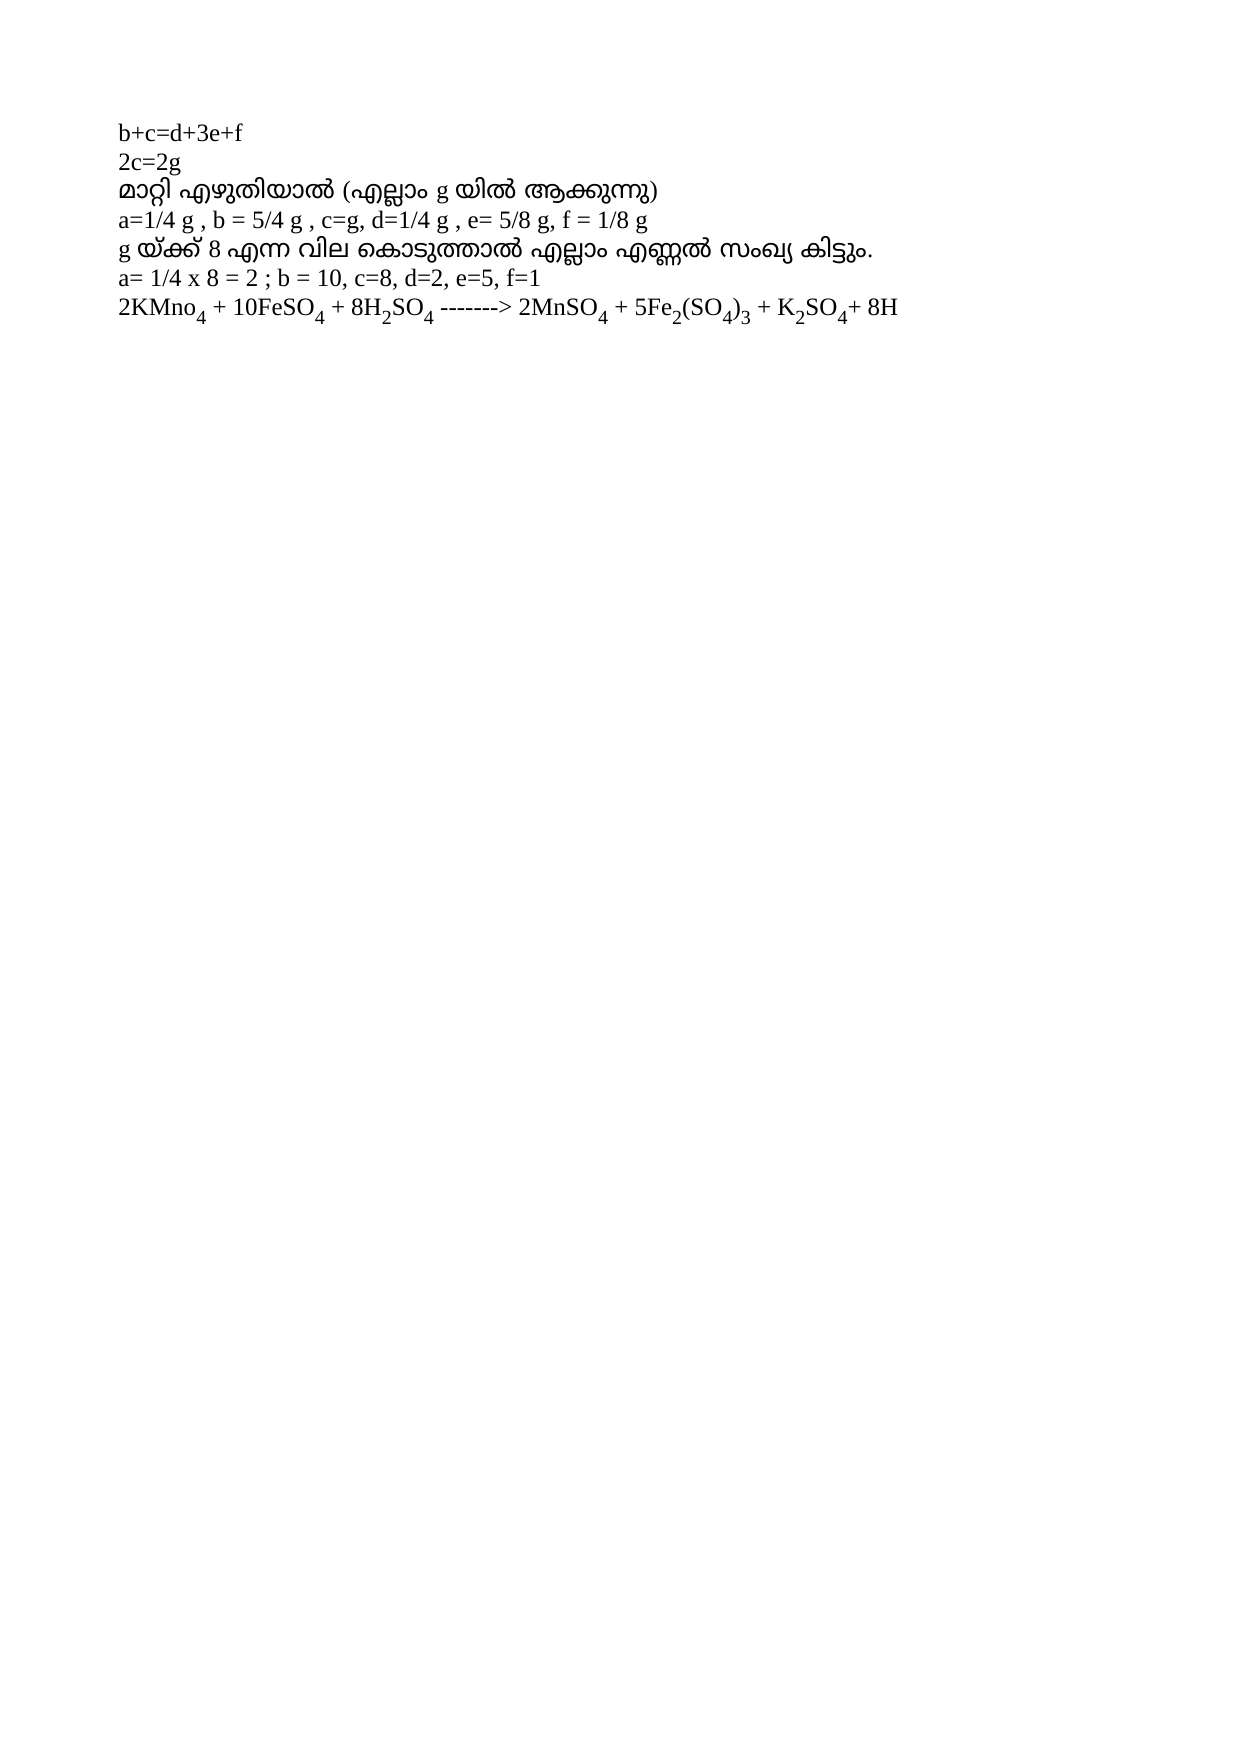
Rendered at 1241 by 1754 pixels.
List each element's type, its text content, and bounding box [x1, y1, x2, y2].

text b+c=d+3e+f 2c=2g മാറ്റി എഴുതിയാല്‍ (എല്ലാം g യില്‍ ആക്കുന്നു) a=1/4 g , b = 5/4 g , c=g, d=1/4 g , e= 5/8 g, f = 1/8 g g യ്ക്ക് 8 എന്ന വില കൊടുത്താല്‍ എല്ലാം എണ്ണല്‍ സംഖ്യ കിട്ടും. a= 1/4 x 8 = 2 ; b = 10, c=8, d=2, e=5, f=1 2KMno4 + 10FeSO4 + 8H2SO4 -------> 2MnSO4 + 5Fe2(SO4)3 + K2SO4+ 8H [118, 118, 1122, 329]
